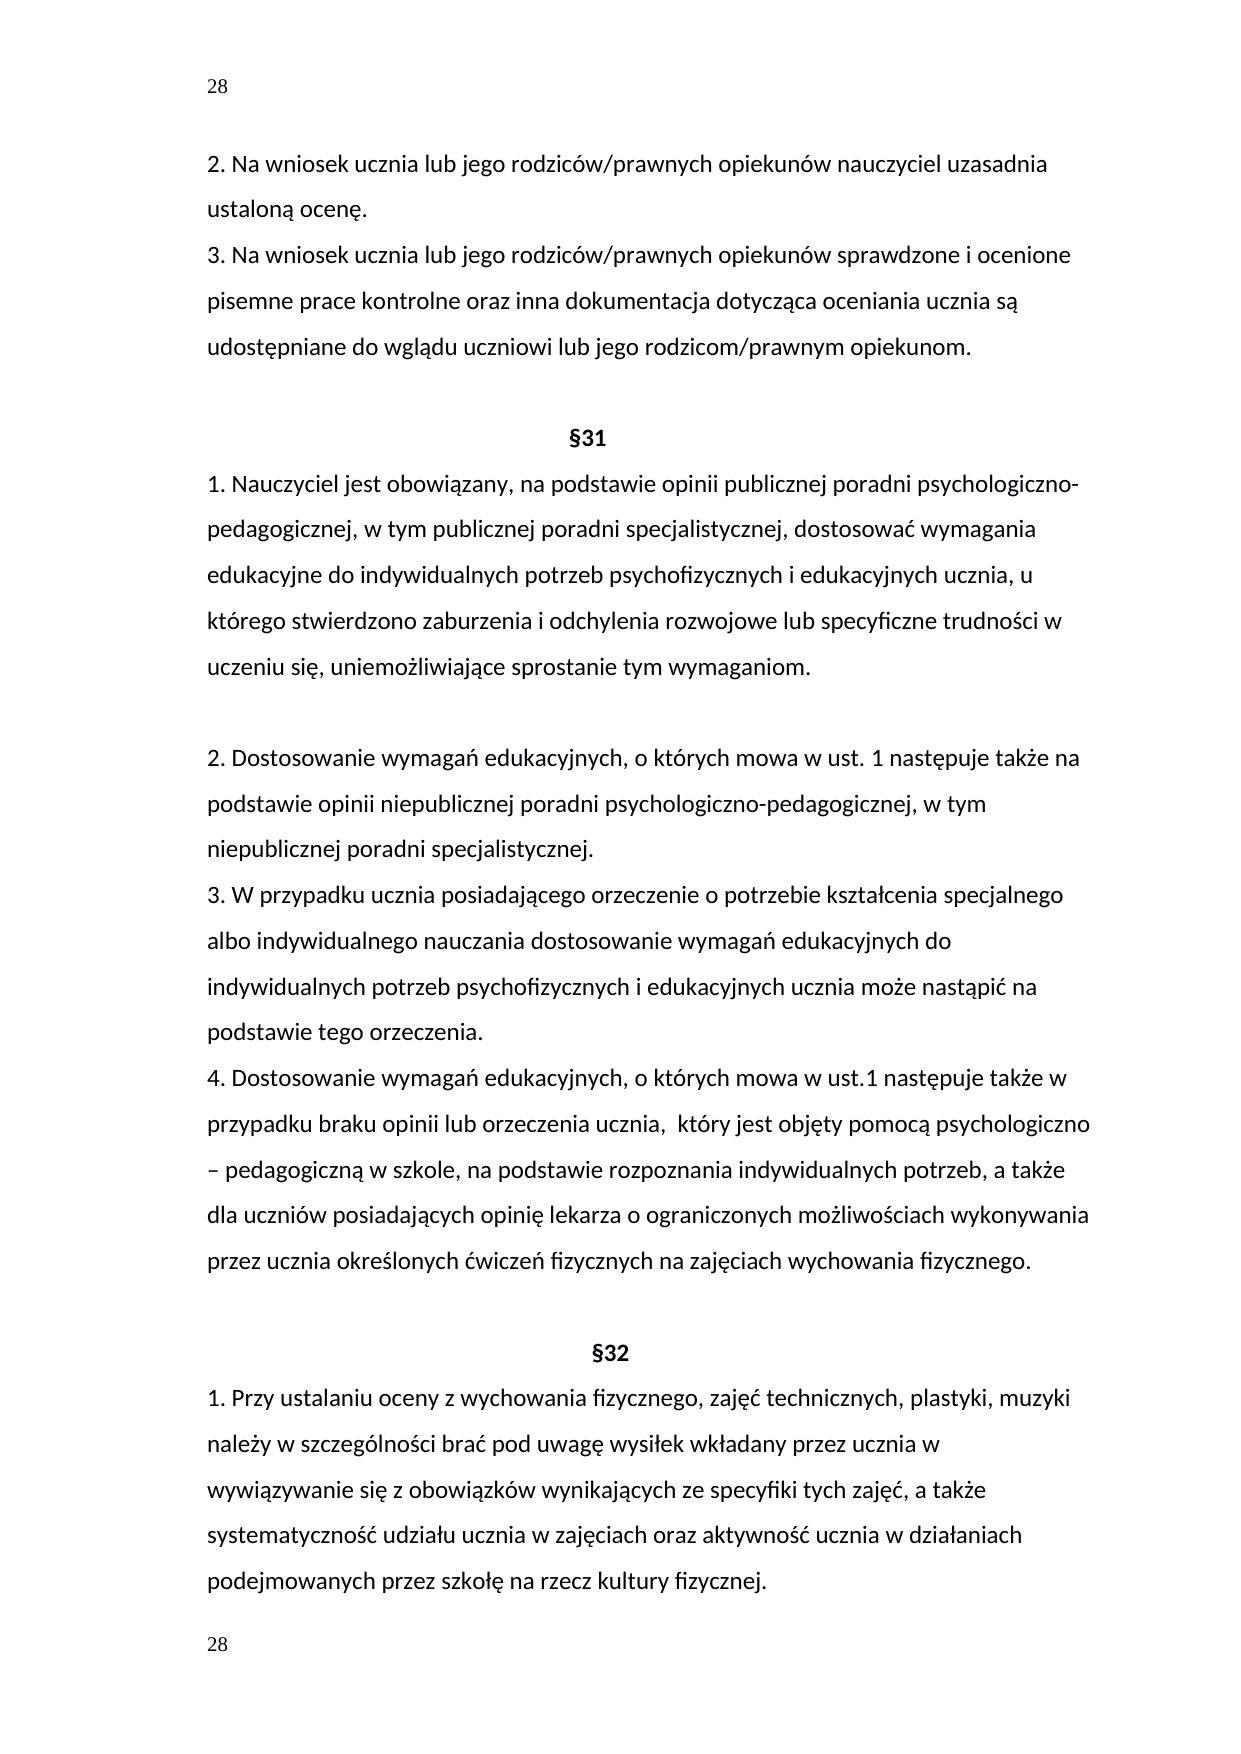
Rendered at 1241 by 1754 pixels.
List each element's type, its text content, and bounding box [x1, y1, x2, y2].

text §31 [207, 422, 1092, 453]
text 1. Nauczyciel jest obowiązany, na podstawie opinii publicznej poradni psychologiczno-pedagogicznej, w tym publicznej poradni specjalistycznej, dostosować wymagania edukacyjne do indywidualnych potrzeb psychofizycznych i edukacyjnych ucznia, u którego stwierdzono zaburzenia i odchylenia rozwojowe lub specyficzne trudności w uczeniu się, uniemożliwiające sprostanie tym wymaganiom. [207, 468, 1092, 681]
text 1. Przy ustalaniu oceny z wychowania fizycznego, zajęć technicznych, plastyki, muzyki należy w szczególności brać pod uwagę wysiłek wkładany przez ucznia w wywiązywanie się z obowiązków wynikających ze specyfiki tych zajęć, a także systematyczność udziału ucznia w zajęciach oraz aktywność ucznia w działaniach podejmowanych przez szkołę na rzecz kultury fizycznej. [207, 1382, 1092, 1596]
text 3. Na wniosek ucznia lub jego rodziców/prawnych opiekunów sprawdzone i ocenione pisemne prace kontrolne oraz inna dokumentacja dotycząca oceniania ucznia są udostępniane do wglądu uczniowi lub jego rodzicom/prawnym opiekunom. [207, 239, 1092, 361]
text 4. Dostosowanie wymagań edukacyjnych, o których mowa w ust.1 następuje także w przypadku braku opinii lub orzeczenia ucznia, który jest objęty pomocą psychologiczno – pedagogiczną w szkole, na podstawie rozpoznania indywidualnych potrzeb, a także dla uczniów posiadających opinię lekarza o ograniczonych możliwościach wykonywania przez ucznia określonych ćwiczeń fizycznych na zajęciach wychowania fizycznego. [207, 1062, 1092, 1276]
text 2. Na wniosek ucznia lub jego rodziców/prawnych opiekunów nauczyciel uzasadnia ustaloną ocenę. [207, 148, 1092, 224]
text 3. W przypadku ucznia posiadającego orzeczenie o potrzebie kształcenia specjalnego albo indywidualnego nauczania dostosowanie wymagań edukacyjnych do indywidualnych potrzeb psychofizycznych i edukacyjnych ucznia może nastąpić na podstawie tego orzeczenia. [207, 879, 1092, 1047]
text 2. Dostosowanie wymagań edukacyjnych, o których mowa w ust. 1 następuje także na podstawie opinii niepublicznej poradni psychologiczno-pedagogicznej, w tym niepublicznej poradni specjalistycznej. [207, 742, 1092, 864]
text §32 [207, 1337, 1092, 1367]
